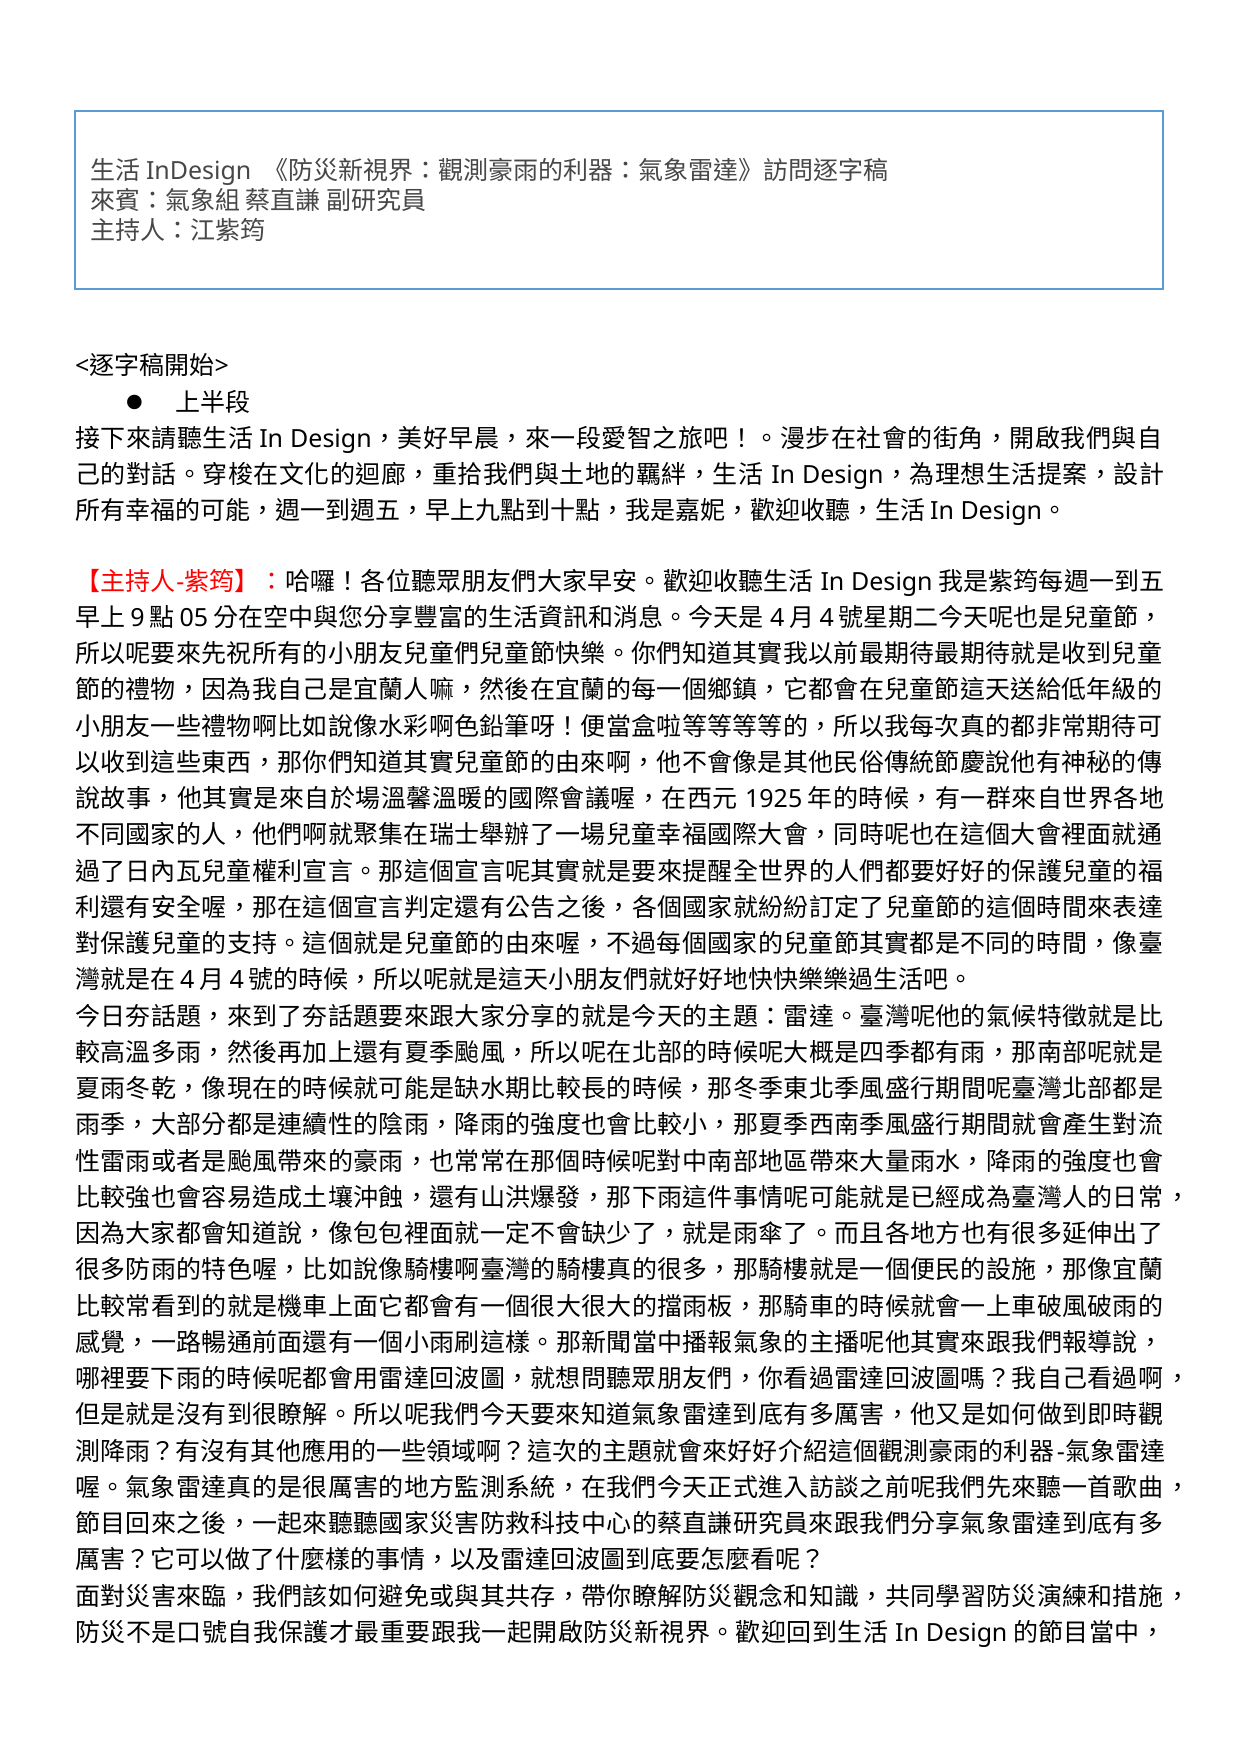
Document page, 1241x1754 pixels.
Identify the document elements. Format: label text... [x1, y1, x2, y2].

text 今日夯話題，來到了夯話題要來跟大家分享的就是今天的主題：雷達。臺灣呢他的氣候特徵就是比較高溫多雨，然後再加上還有夏季颱風，所以呢在北部的時候呢大概是四季都有雨，那南部呢就是夏雨冬乾，像現在的時候就可能是缺水期比較長的時候，那冬季東北季風盛行期間呢臺灣北部都是雨季，大部分都是連續性的陰雨，降雨的強度也會比較小，那夏季西南季風盛行期間就會產生對流性雷雨或者是颱風帶來的豪雨，也常常在那個時候呢對中南部地區帶來大量雨水，降雨的強度也會比較強也會容易造成土壤沖蝕，還有山洪爆發，那下雨這件事情呢可能就是已經成為臺灣人的日常，因為大家都會知道說，像包包裡面就一定不會缺少了，就是雨傘了。而且各地方也有很多延伸出了很多防雨的特色喔，比如說像騎樓啊臺灣的騎樓真的很多，那騎樓就是一個便民的設施，那像宜蘭比較常看到的就是機車上面它都會有一個很大很大的擋雨板，那騎車的時候就會一上車破風破雨的感覺，一路暢通前面還有一個小雨刷這樣。那新聞當中播報氣象的主播呢他其實來跟我們報導說，哪裡要下雨的時候呢都會用雷達回波圖，就想問聽眾朋友們，你看過雷達回波圖嗎？我自己看過啊，但是就是沒有到很瞭解。所以呢我們今天要來知道氣象雷達到底有多厲害，他又是如何做到即時觀測降雨？有沒有其他應用的一些領域啊？這次的主題就會來好好介紹這個觀測豪雨的利器-氣象雷達喔。氣象雷達真的是很厲害的地方監測系統，在我們今天正式進入訪談之前呢我們先來聽一首歌曲，節目回來之後，一起來聽聽國家災害防救科技中心的蔡直謙研究員來跟我們分享氣象雷達到底有多厲害？它可以做了什麼樣的事情，以及雷達回波圖到底要怎麼看呢？ [75, 996, 1165, 1576]
text <逐字稿開始> [75, 346, 1165, 382]
text 【主持人-紫筠】：哈囉！各位聽眾朋友們大家早安。歡迎收聽生活In Design我是紫筠每週一到五早上9點05分在空中與您分享豐富的生活資訊和消息。今天是4月4號星期二今天呢也是兒童節，所以呢要來先祝所有的小朋友兒童們兒童節快樂。你們知道其實我以前最期待最期待就是收到兒童節的禮物，因為我自己是宜蘭人嘛，然後在宜蘭的每一個鄉鎮，它都會在兒童節這天送給低年級的小朋友一些禮物啊比如說像水彩啊色鉛筆呀！便當盒啦等等等等的，所以我每次真的都非常期待可以收到這些東西，那你們知道其實兒童節的由來啊，他不會像是其他民俗傳統節慶說他有神秘的傳說故事，他其實是來自於場溫馨溫暖的國際會議喔，在西元1925年的時候，有一群來自世界各地不同國家的人，他們啊就聚集在瑞士舉辦了一場兒童幸福國際大會，同時呢也在這個大會裡面就通過了日內瓦兒童權利宣言。那這個宣言呢其實就是要來提醒全世界的人們都要好好的保護兒童的福利還有安全喔，那在這個宣言判定還有公告之後，各個國家就紛紛訂定了兒童節的這個時間來表達對保護兒童的支持。這個就是兒童節的由來喔，不過每個國家的兒童節其實都是不同的時間，像臺灣就是在4月4號的時候，所以呢就是這天小朋友們就好好地快快樂樂過生活吧。 [75, 561, 1165, 996]
text 接下來請聽生活In Design，美好早晨，來一段愛智之旅吧！。漫步在社會的街角，開啟我們與自己的對話。穿梭在文化的迴廊，重拾我們與土地的羈絆，生活In Design，為理想生活提案，設計所有幸福的可能，週一到週五，早上九點到十點，我是嘉妮，歡迎收聽，生活In Design。 [75, 418, 1165, 527]
list 上半段 [125, 382, 1165, 418]
text 面對災害來臨，我們該如何避免或與其共存，帶你瞭解防災觀念和知識，共同學習防災演練和措施，防災不是口號自我保護才最重要跟我一起開啟防災新視界。歡迎回到生活In Design的節目當中，今天呢我們又來到了一個月一次的防災新視界的主題，每次來到這個單元的時候，我都覺得特別要關心一下臺灣的氣象啊、災害啊等等的一些知識真的會讓自己成長，然後也可以瞬間蒐集到很多很多的資訊。好的，那我們今天呢要跟大家分享的主題呢叫做氣象雷達，不知道聽眾朋友們呢有沒有那種打開電視啊或是上網關心天氣狀況的時候，大家應該都會發現說關於天氣真的有好多種圖像，包含了天氣圖啊衛星雲圖啊雷達回波圖等等等等的，但是有時候就是跟我一樣有看沒有懂，甚至有時候可能還不知道說，這些資訊到底代表什麼樣的意思啊？所以呢我們在今天的節目當中，就邀請到了國家災害防救科技中心的蔡直謙研究員來到我們節目當中。哈囉研究員您好。 [75, 1576, 1165, 1648]
